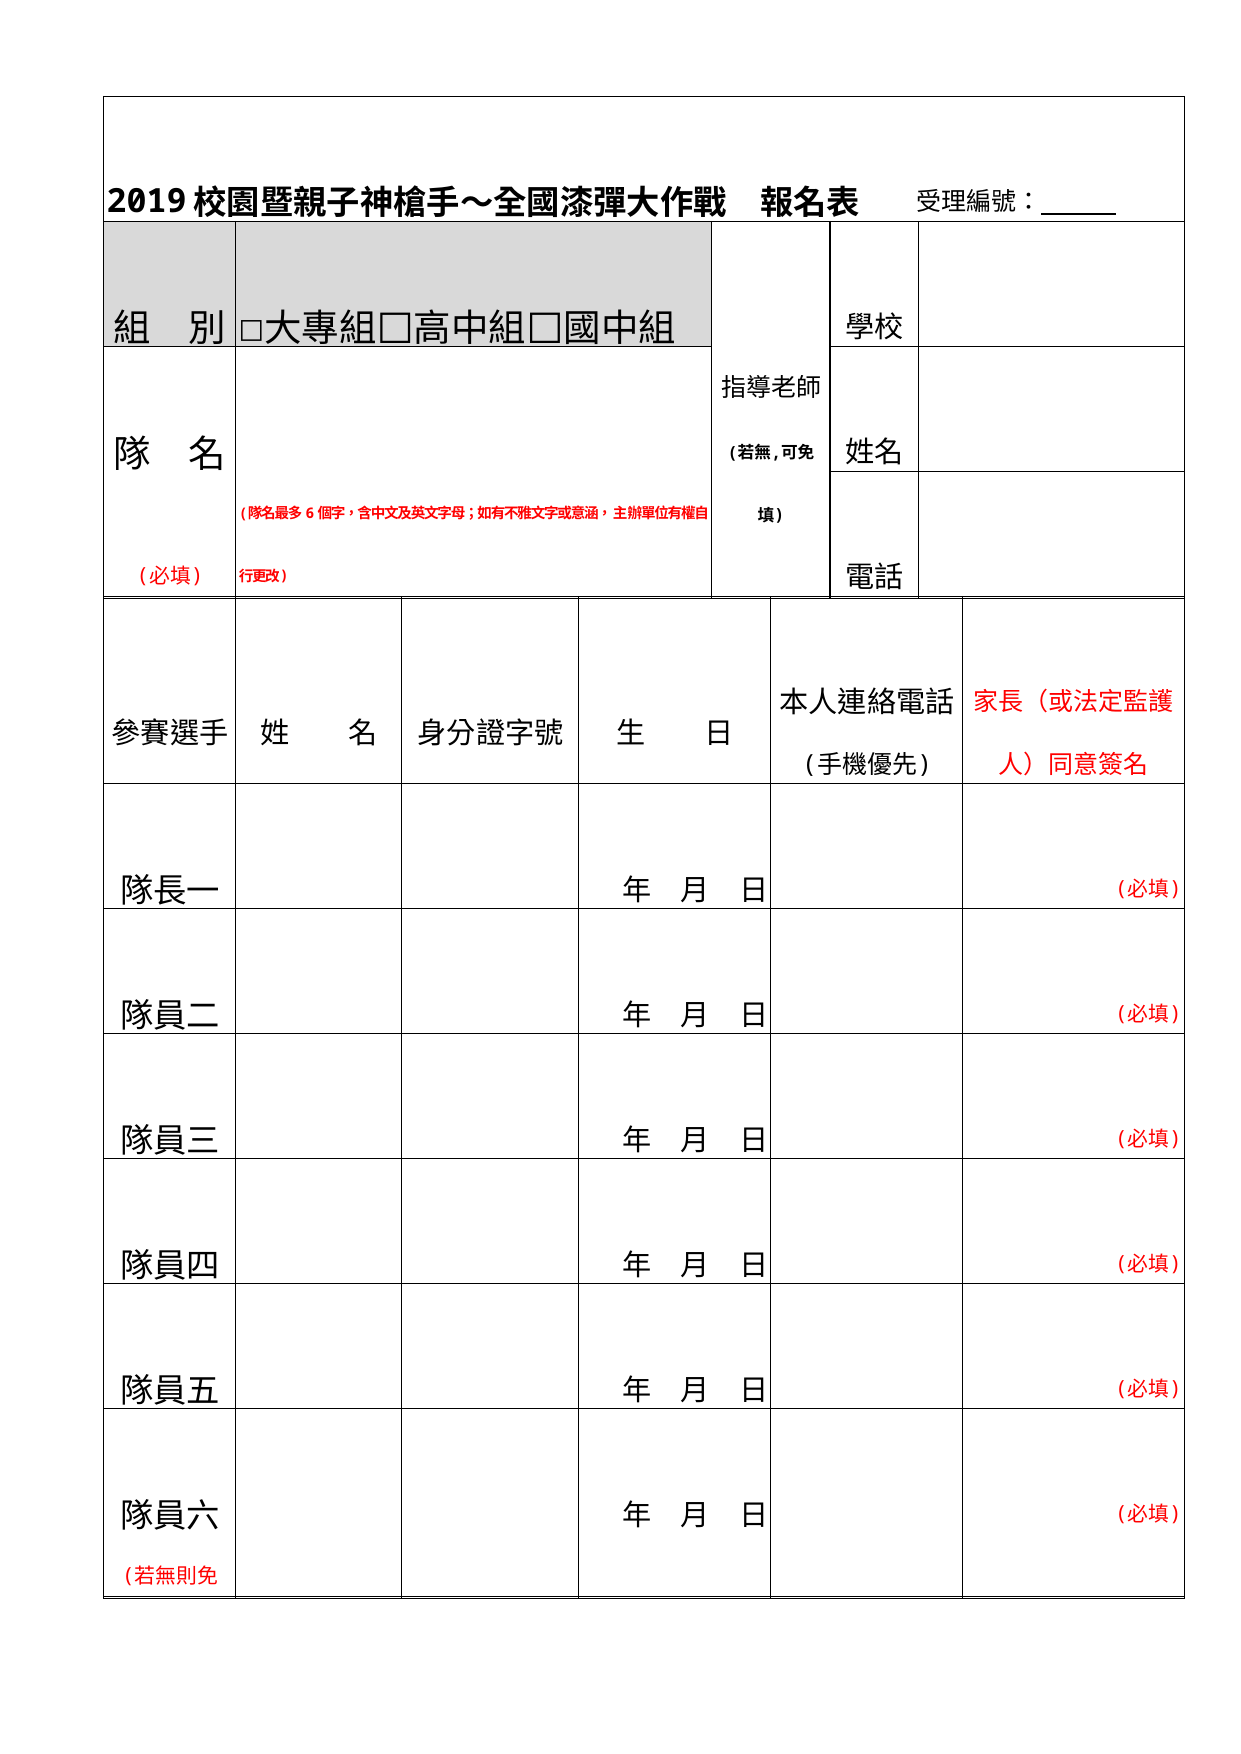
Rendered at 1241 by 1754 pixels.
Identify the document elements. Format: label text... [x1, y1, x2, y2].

table_cell 年 月 日 [579, 784, 770, 908]
table_cell 本人連絡電話(手機優先) [771, 599, 962, 783]
table_cell [236, 1034, 401, 1158]
table_cell [402, 784, 578, 908]
table_cell [236, 909, 401, 1033]
table_cell [771, 1409, 962, 1596]
table_cell 電話 [831, 472, 918, 596]
table_cell (必填) [963, 1409, 1184, 1596]
table_cell [236, 1409, 401, 1596]
table_cell [402, 1284, 578, 1408]
table_cell [771, 1159, 962, 1283]
table_cell [919, 347, 1184, 471]
table_cell 家長（或法定監護人）同意簽名 [963, 599, 1184, 783]
table_cell 隊員五 [104, 1284, 235, 1408]
table_cell (必填) [963, 1034, 1184, 1158]
table_cell 隊員三 [104, 1034, 235, 1158]
table_cell 指導老師 (若無,可免填) [712, 222, 829, 596]
table_cell (必填) [963, 1159, 1184, 1283]
table_cell 姓名 [831, 347, 918, 471]
table_cell 年 月 日 [579, 1159, 770, 1283]
table_cell 參賽選手 [104, 599, 235, 783]
table_cell [919, 222, 1184, 346]
table_cell 組 別 [104, 222, 235, 346]
table_cell (必填) [963, 909, 1184, 1033]
table_cell [402, 1034, 578, 1158]
table_cell 身分證字號 [402, 599, 578, 783]
table_cell 學校 [831, 222, 918, 346]
table_cell 年 月 日 [579, 1284, 770, 1408]
table_cell 隊 名 (必填) [104, 347, 235, 596]
table_cell ☐大專組☐高中組☐國中組 [236, 222, 711, 346]
table_cell [402, 1409, 578, 1596]
table_cell [771, 784, 962, 908]
table_cell [919, 472, 1184, 596]
table_cell [236, 784, 401, 908]
table_cell [771, 909, 962, 1033]
table_cell 隊員四 [104, 1159, 235, 1283]
table_cell [402, 909, 578, 1033]
table_cell 隊員六 (若無則免 [104, 1409, 235, 1596]
table_cell 年 月 日 [579, 909, 770, 1033]
table_header 2019校園暨親子神槍手～全國漆彈大作戰 報名表 受理編號： [104, 97, 1184, 221]
table_cell 生 日 [579, 599, 770, 783]
table_cell 隊員二 [104, 909, 235, 1033]
table_cell [771, 1284, 962, 1408]
table_cell (必填) [963, 784, 1184, 908]
table_cell [236, 1159, 401, 1283]
table_cell (隊名最多6個字，含中文及英文字母；如有不雅文字或意涵，主辦單位有權自行更改) [236, 347, 711, 596]
table_cell 隊長一 [104, 784, 235, 908]
table_cell 年 月 日 [579, 1409, 770, 1596]
table_cell 年 月 日 [579, 1034, 770, 1158]
table_cell [771, 1034, 962, 1158]
table_cell [236, 1284, 401, 1408]
table_cell 姓 名 [236, 599, 401, 783]
table_cell [402, 1159, 578, 1283]
table_cell (必填) [963, 1284, 1184, 1408]
